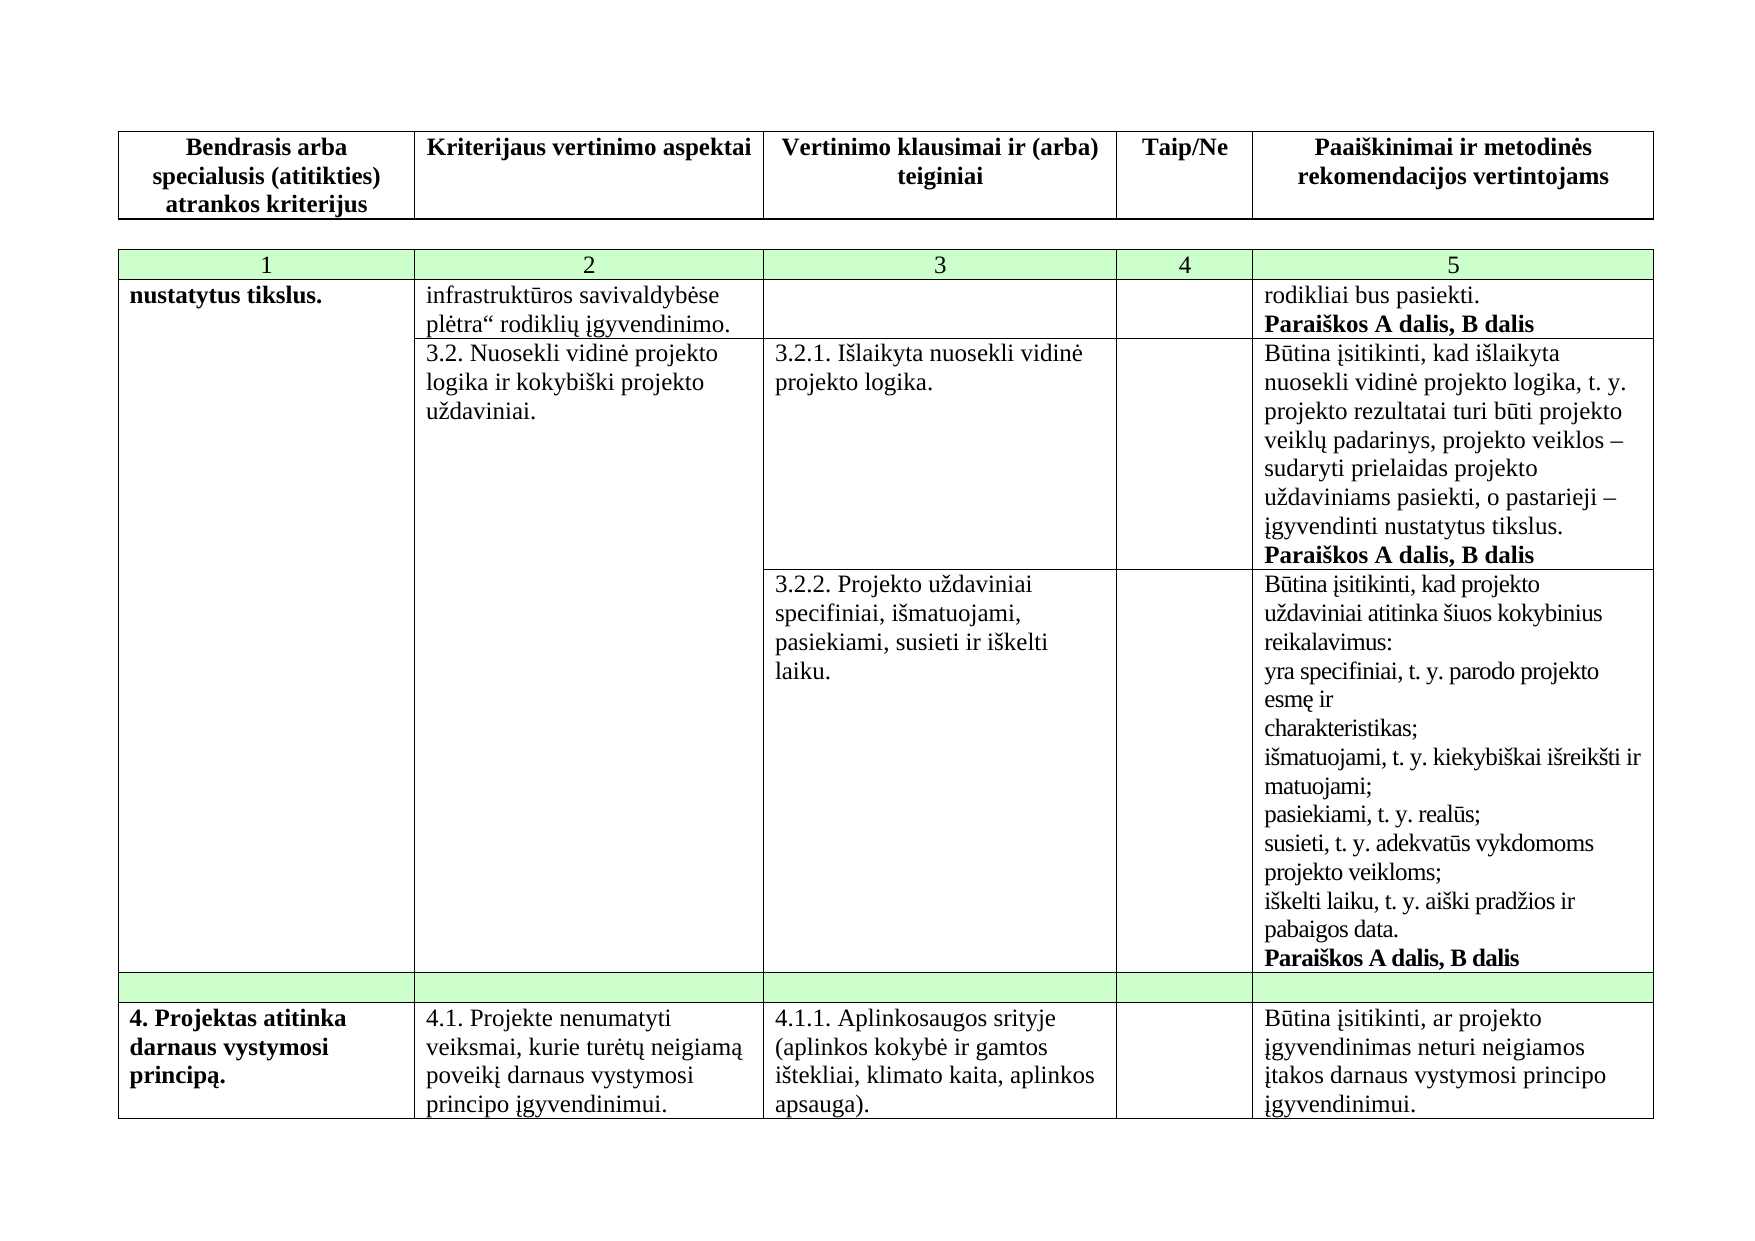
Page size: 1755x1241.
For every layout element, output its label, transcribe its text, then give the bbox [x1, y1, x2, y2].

table_header Bendrasis arba specialusis (atitikties) atrankos kriterijus [119, 132, 414, 218]
table_cell 5 [1253, 250, 1653, 279]
table_cell 4 [1117, 250, 1252, 279]
table_cell [1117, 339, 1252, 568]
table_cell [1117, 570, 1252, 972]
table_header Kriterijaus vertinimo aspektai [415, 132, 763, 218]
table_header Vertinimo klausimai ir (arba) teiginiai [764, 132, 1116, 218]
table_cell Būtina įsitikinti, kad išlaikyta nuosekli vidinė projekto logika, t. y. projekto rezultatai turi būti projekto veiklų padarinys, projekto veiklos – sudaryti prielaidas projekto uždaviniams pasiekti, o pastarieji – įgyvendinti nustatytus tikslus. Paraiškos A dalis, B dalis [1253, 339, 1653, 568]
table_header Taip/Ne [1117, 132, 1252, 218]
table_cell infrastruktūros savivaldybėse plėtra“ rodiklių įgyvendinimo. [415, 280, 763, 337]
table_cell [1117, 973, 1252, 1002]
table_cell 3.2.2. Projekto uždaviniai specifiniai, išmatuojami, pasiekiami, susieti ir iškelti laiku. [764, 570, 1116, 972]
table_cell Būtina įsitikinti, kad projekto uždaviniai atitinka šiuos kokybinius reikalavimus: yra specifiniai, t. y. parodo projekto esmę ir charakteristikas; išmatuojami, t. y. kiekybiškai išreikšti ir matuojami; pasiekiami, t. y. realūs; susieti, t. y. adekvatūs vykdomoms projekto veikloms; iškelti laiku, t. y. aiški pradžios ir pabaigos data. Paraiškos A dalis, B dalis [1253, 570, 1653, 972]
table_cell 4.1. Projekte nenumatyti veiksmai, kurie turėtų neigiamą poveikį darnaus vystymosi principo įgyvendinimui. [415, 1003, 763, 1118]
table_cell 1 [119, 250, 414, 279]
table_cell [118, 220, 414, 249]
table_cell [764, 220, 1117, 249]
table_cell [1253, 973, 1653, 1002]
table_cell rodikliai bus pasiekti. Paraiškos A dalis, B dalis [1253, 280, 1653, 337]
table_cell [1117, 220, 1253, 249]
table_cell 3 [764, 250, 1116, 279]
table_cell 2 [415, 250, 763, 279]
table_cell nustatytus tikslus. [119, 280, 414, 972]
table_cell [1117, 280, 1252, 337]
table_cell 4. Projektas atitinka darnaus vystymosi principą. [119, 1003, 414, 1118]
table_cell [415, 220, 763, 249]
table_cell [119, 973, 414, 1002]
table_cell [415, 973, 763, 1002]
table_cell [764, 280, 1116, 337]
table_cell 3.2.1. Išlaikyta nuosekli vidinė projekto logika. [764, 339, 1116, 568]
table_cell [1253, 220, 1653, 249]
table_cell Būtina įsitikinti, ar projekto įgyvendinimas neturi neigiamos įtakos darnaus vystymosi principo įgyvendinimui. [1253, 1003, 1653, 1118]
table_cell [1117, 1003, 1252, 1118]
table_cell [764, 973, 1116, 1002]
table_header Paaiškinimai ir metodinės rekomendacijos vertintojams [1253, 132, 1653, 218]
table_cell 3.2. Nuosekli vidinė projekto logika ir kokybiški projekto uždaviniai. [415, 339, 763, 972]
table_cell 4.1.1. Aplinkosaugos srityje (aplinkos kokybė ir gamtos ištekliai, klimato kaita, aplinkos apsauga). [764, 1003, 1116, 1118]
